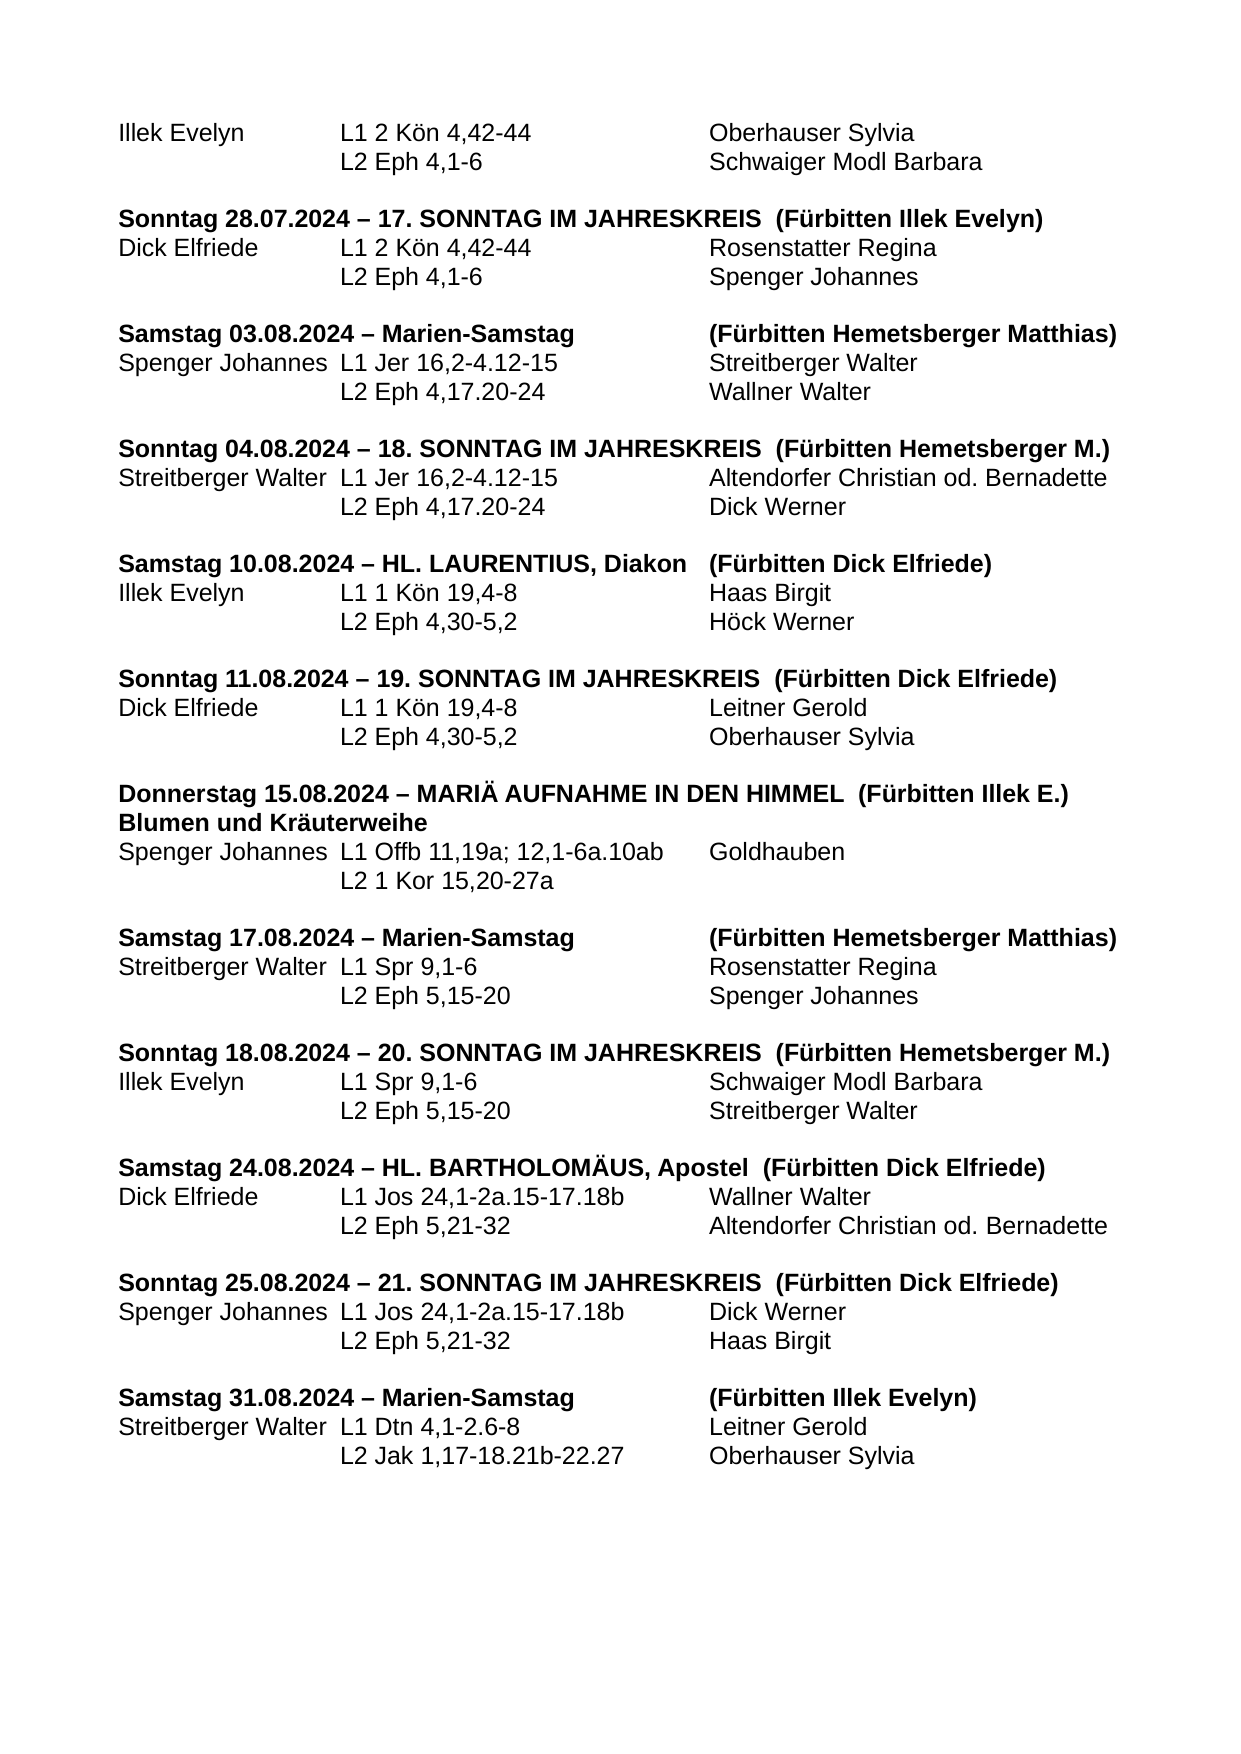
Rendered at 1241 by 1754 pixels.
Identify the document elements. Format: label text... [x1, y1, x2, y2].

text L2 Eph 4,1-6 Schwaiger Modl Barbara [118, 147, 1122, 176]
text L2 Eph 4,30-5,2 Oberhauser Sylvia [118, 722, 1122, 751]
text Sonntag 25.08.2024 – 21. SONNTAG IM JAHRESKREIS (Fürbitten Dick Elfriede) [118, 1268, 1122, 1297]
text Spenger Johannes L1 Jos 24,1-2a.15-17.18b Dick Werner [118, 1297, 1122, 1326]
text Illek Evelyn L1 Spr 9,1-6 Schwaiger Modl Barbara [118, 1067, 1122, 1096]
text Sonntag 11.08.2024 – 19. SONNTAG IM JAHRESKREIS (Fürbitten Dick Elfriede) [118, 664, 1122, 693]
text L2 Jak 1,17-18.21b-22.27 Oberhauser Sylvia [118, 1441, 1122, 1469]
text Streitberger Walter L1 Spr 9,1-6 Rosenstatter Regina [118, 952, 1122, 981]
text L2 Eph 5,15-20 Spenger Johannes [118, 981, 1122, 1009]
text Streitberger Walter L1 Dtn 4,1-2.6-8 Leitner Gerold [118, 1412, 1122, 1441]
text Donnerstag 15.08.2024 – MARIÄ AUFNAHME IN DEN HIMMEL (Fürbitten Illek E.) [118, 779, 1122, 808]
text Streitberger Walter L1 Jer 16,2-4.12-15 Altendorfer Christian od. Bernadette [118, 463, 1122, 492]
text L2 Eph 5,15-20 Streitberger Walter [118, 1096, 1122, 1124]
text Samstag 24.08.2024 – HL. BARTHOLOMÄUS, Apostel (Fürbitten Dick Elfriede) [118, 1153, 1122, 1182]
text Sonntag 04.08.2024 – 18. SONNTAG IM JAHRESKREIS (Fürbitten Hemetsberger M.) [118, 434, 1122, 463]
text Spenger Johannes L1 Offb 11,19a; 12,1-6a.10ab Goldhauben [118, 837, 1122, 866]
text L2 1 Kor 15,20-27a [118, 866, 1122, 894]
text Sonntag 28.07.2024 – 17. SONNTAG IM JAHRESKREIS (Fürbitten Illek Evelyn) [118, 204, 1122, 233]
text L2 Eph 5,21-32 Haas Birgit [118, 1326, 1122, 1354]
text L2 Eph 4,1-6 Spenger Johannes [118, 262, 1122, 291]
text Blumen und Kräuterweihe [118, 808, 1122, 837]
text Samstag 03.08.2024 – Marien-Samstag (Fürbitten Hemetsberger Matthias) [118, 319, 1122, 348]
text Dick Elfriede L1 Jos 24,1-2a.15-17.18b Wallner Walter [118, 1182, 1122, 1211]
text Illek Evelyn L1 2 Kön 4,42-44 Oberhauser Sylvia [118, 118, 1122, 147]
text Illek Evelyn L1 1 Kön 19,4-8 Haas Birgit [118, 578, 1122, 607]
text L2 Eph 5,21-32 Altendorfer Christian od. Bernadette [118, 1211, 1122, 1239]
text L2 Eph 4,30-5,2 Höck Werner [118, 607, 1122, 636]
text Samstag 31.08.2024 – Marien-Samstag (Fürbitten Illek Evelyn) [118, 1383, 1122, 1412]
text L2 Eph 4,17.20-24 Wallner Walter [118, 377, 1122, 406]
text Dick Elfriede L1 2 Kön 4,42-44 Rosenstatter Regina [118, 233, 1122, 262]
text Samstag 17.08.2024 – Marien-Samstag (Fürbitten Hemetsberger Matthias) [118, 923, 1122, 952]
text L2 Eph 4,17.20-24 Dick Werner [118, 492, 1122, 521]
text Samstag 10.08.2024 – HL. LAURENTIUS, Diakon (Fürbitten Dick Elfriede) [118, 549, 1122, 578]
text Sonntag 18.08.2024 – 20. SONNTAG IM JAHRESKREIS (Fürbitten Hemetsberger M.) [118, 1038, 1122, 1067]
text Dick Elfriede L1 1 Kön 19,4-8 Leitner Gerold [118, 693, 1122, 722]
text Spenger Johannes L1 Jer 16,2-4.12-15 Streitberger Walter [118, 348, 1122, 377]
